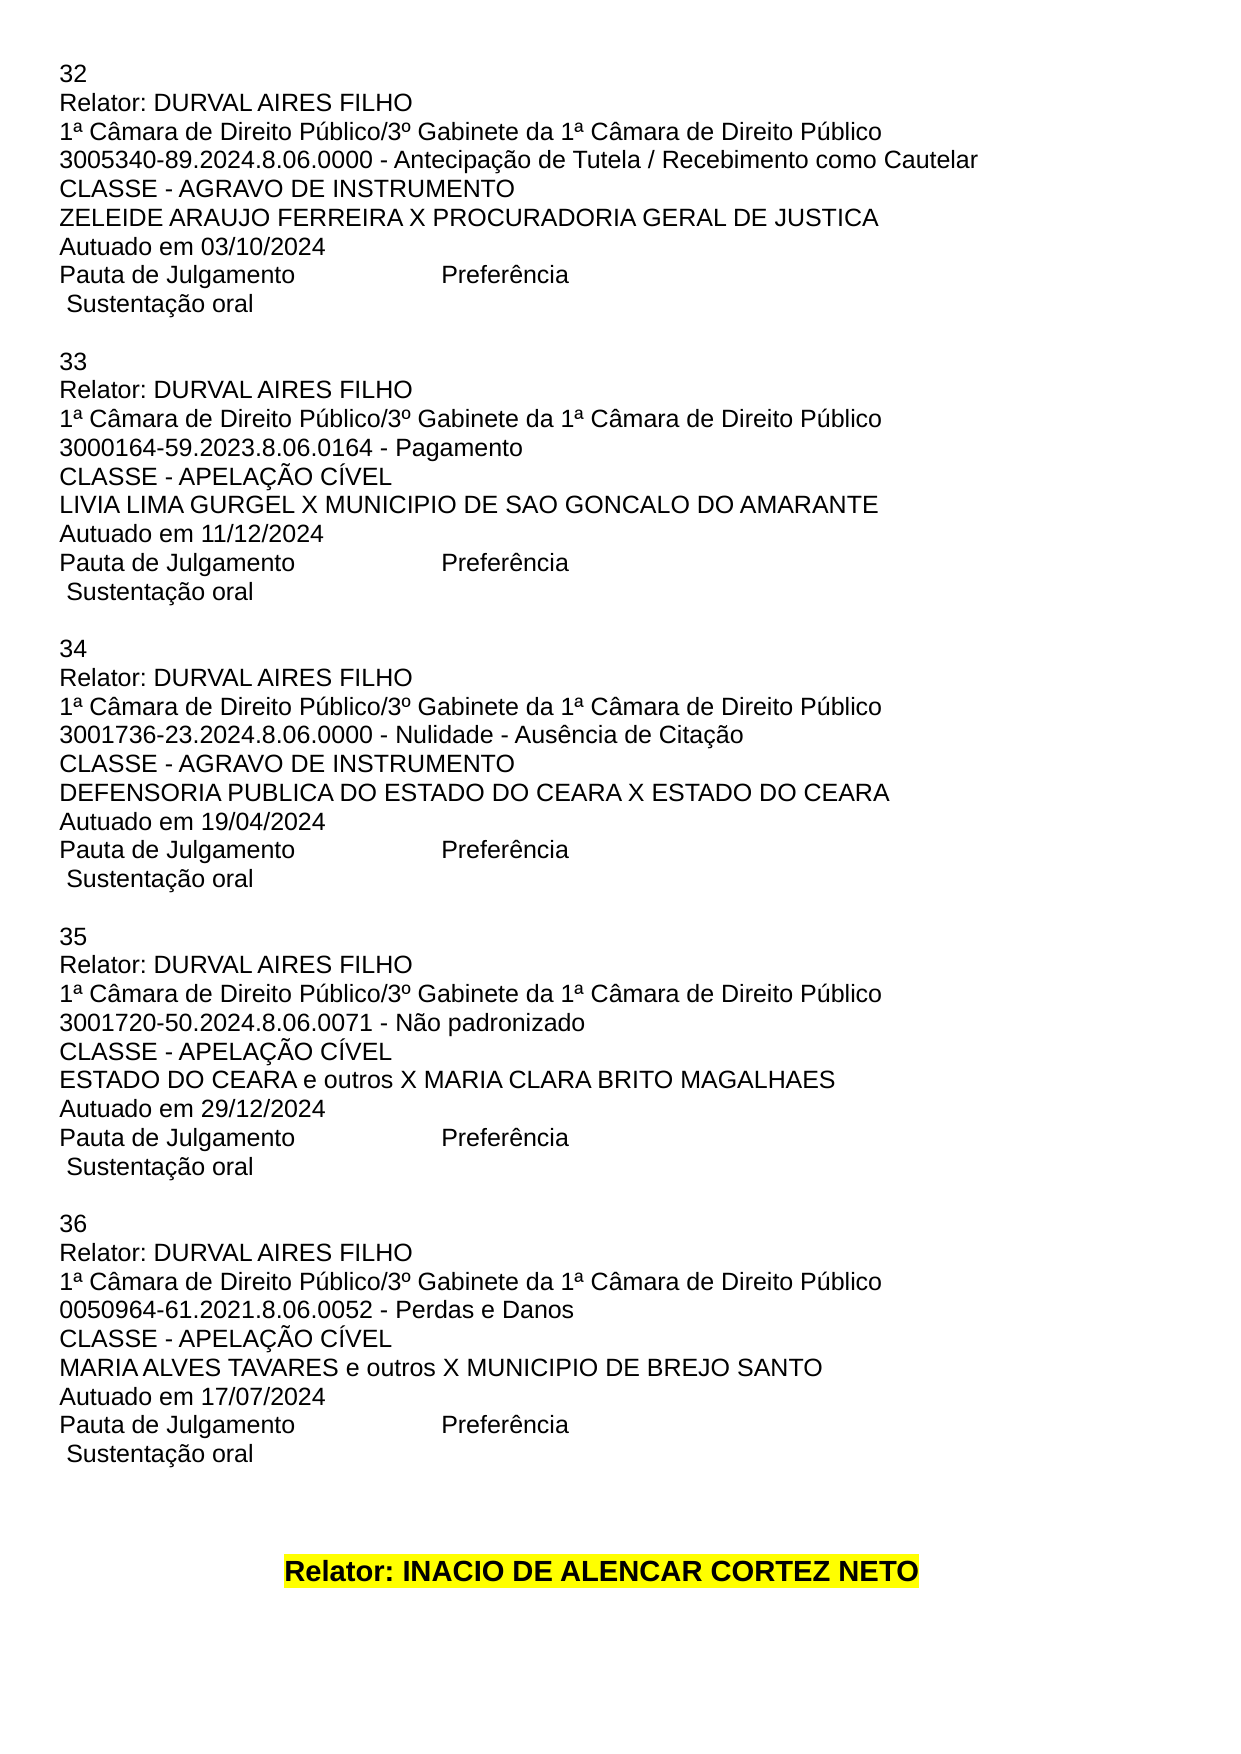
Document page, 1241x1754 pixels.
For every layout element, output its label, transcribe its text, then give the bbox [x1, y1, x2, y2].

text Sustentação oral [59, 577, 989, 605]
text 3001736-23.2024.8.06.0000 - Nulidade - Ausência de Citação [59, 720, 989, 749]
text Relator: DURVAL AIRES FILHO [59, 375, 989, 404]
text 32 [59, 59, 989, 88]
text 1ª Câmara de Direito Público/3º Gabinete da 1ª Câmara de Direito Público [59, 979, 989, 1008]
text DEFENSORIA PUBLICA DO ESTADO DO CEARA X ESTADO DO CEARA [59, 778, 989, 807]
text CLASSE - APELAÇÃO CÍVEL [59, 1037, 989, 1065]
text ZELEIDE ARAUJO FERREIRA X PROCURADORIA GERAL DE JUSTICA [59, 203, 989, 232]
text Relator: DURVAL AIRES FILHO [59, 663, 989, 692]
text Sustentação oral [59, 864, 989, 893]
text 1ª Câmara de Direito Público/3º Gabinete da 1ª Câmara de Direito Público [59, 1267, 989, 1295]
text Sustentação oral [59, 289, 989, 318]
text Relator: DURVAL AIRES FILHO [59, 1238, 989, 1267]
text 35 [59, 922, 989, 950]
text Sustentação oral [59, 1439, 989, 1468]
text 1ª Câmara de Direito Público/3º Gabinete da 1ª Câmara de Direito Público [59, 404, 989, 433]
text MARIA ALVES TAVARES e outros X MUNICIPIO DE BREJO SANTO [59, 1353, 989, 1382]
text Autuado em 11/12/2024 [59, 519, 989, 548]
text ESTADO DO CEARA e outros X MARIA CLARA BRITO MAGALHAES [59, 1065, 989, 1094]
text Relator: DURVAL AIRES FILHO [59, 950, 989, 979]
text CLASSE - APELAÇÃO CÍVEL [59, 1324, 989, 1353]
text CLASSE - AGRAVO DE INSTRUMENTO [59, 174, 989, 203]
text 3000164-59.2023.8.06.0164 - Pagamento [59, 433, 989, 462]
text Autuado em 19/04/2024 [59, 807, 989, 835]
text 36 [59, 1209, 989, 1238]
text 3005340-89.2024.8.06.0000 - Antecipação de Tutela / Recebimento como Cautelar [59, 145, 989, 174]
text CLASSE - APELAÇÃO CÍVEL [59, 462, 989, 490]
text Sustentação oral [59, 1152, 989, 1180]
text 1ª Câmara de Direito Público/3º Gabinete da 1ª Câmara de Direito Público [59, 117, 989, 145]
text 0050964-61.2021.8.06.0052 - Perdas e Danos [59, 1295, 989, 1324]
text Pauta de Julgamento Preferência [59, 260, 989, 289]
text Autuado em 17/07/2024 [59, 1382, 989, 1410]
text Pauta de Julgamento Preferência [59, 1410, 989, 1439]
text 1ª Câmara de Direito Público/3º Gabinete da 1ª Câmara de Direito Público [59, 692, 989, 720]
text Pauta de Julgamento Preferência [59, 835, 989, 864]
text 3001720-50.2024.8.06.0071 - Não padronizado [59, 1008, 989, 1037]
text Relator: DURVAL AIRES FILHO [59, 88, 989, 117]
text Pauta de Julgamento Preferência [59, 1123, 989, 1152]
text Autuado em 03/10/2024 [59, 232, 989, 260]
text Pauta de Julgamento Preferência [59, 548, 989, 577]
text 34 [59, 634, 989, 663]
text Relator: INACIO DE ALENCAR CORTEZ NETO [59, 1554, 989, 1588]
text Autuado em 29/12/2024 [59, 1094, 989, 1123]
text LIVIA LIMA GURGEL X MUNICIPIO DE SAO GONCALO DO AMARANTE [59, 490, 989, 519]
text 33 [59, 347, 989, 375]
text CLASSE - AGRAVO DE INSTRUMENTO [59, 749, 989, 778]
